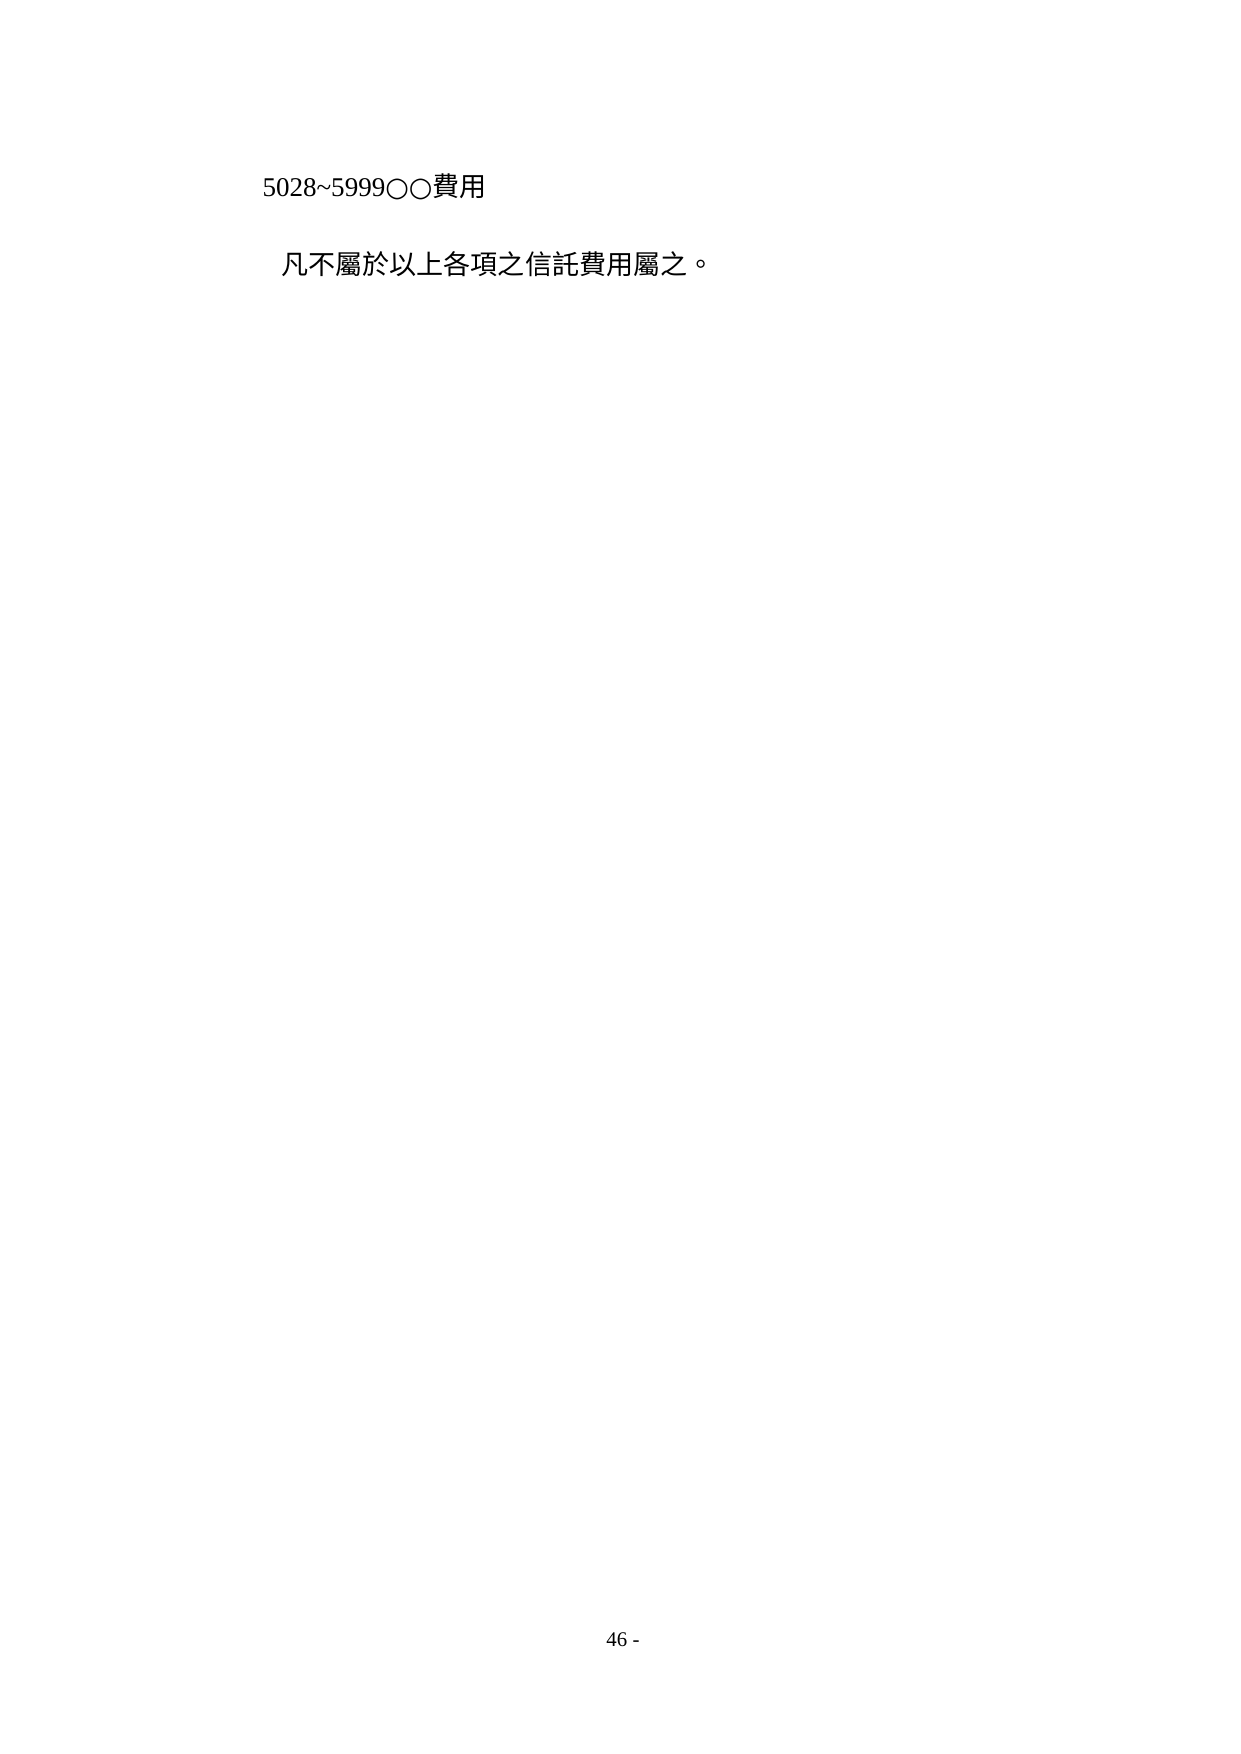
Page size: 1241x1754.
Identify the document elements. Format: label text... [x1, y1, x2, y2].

text 5028~5999○○費用 [206, 164, 1053, 204]
text 凡不屬於以上各項之信託費用屬之。 [281, 243, 1053, 282]
